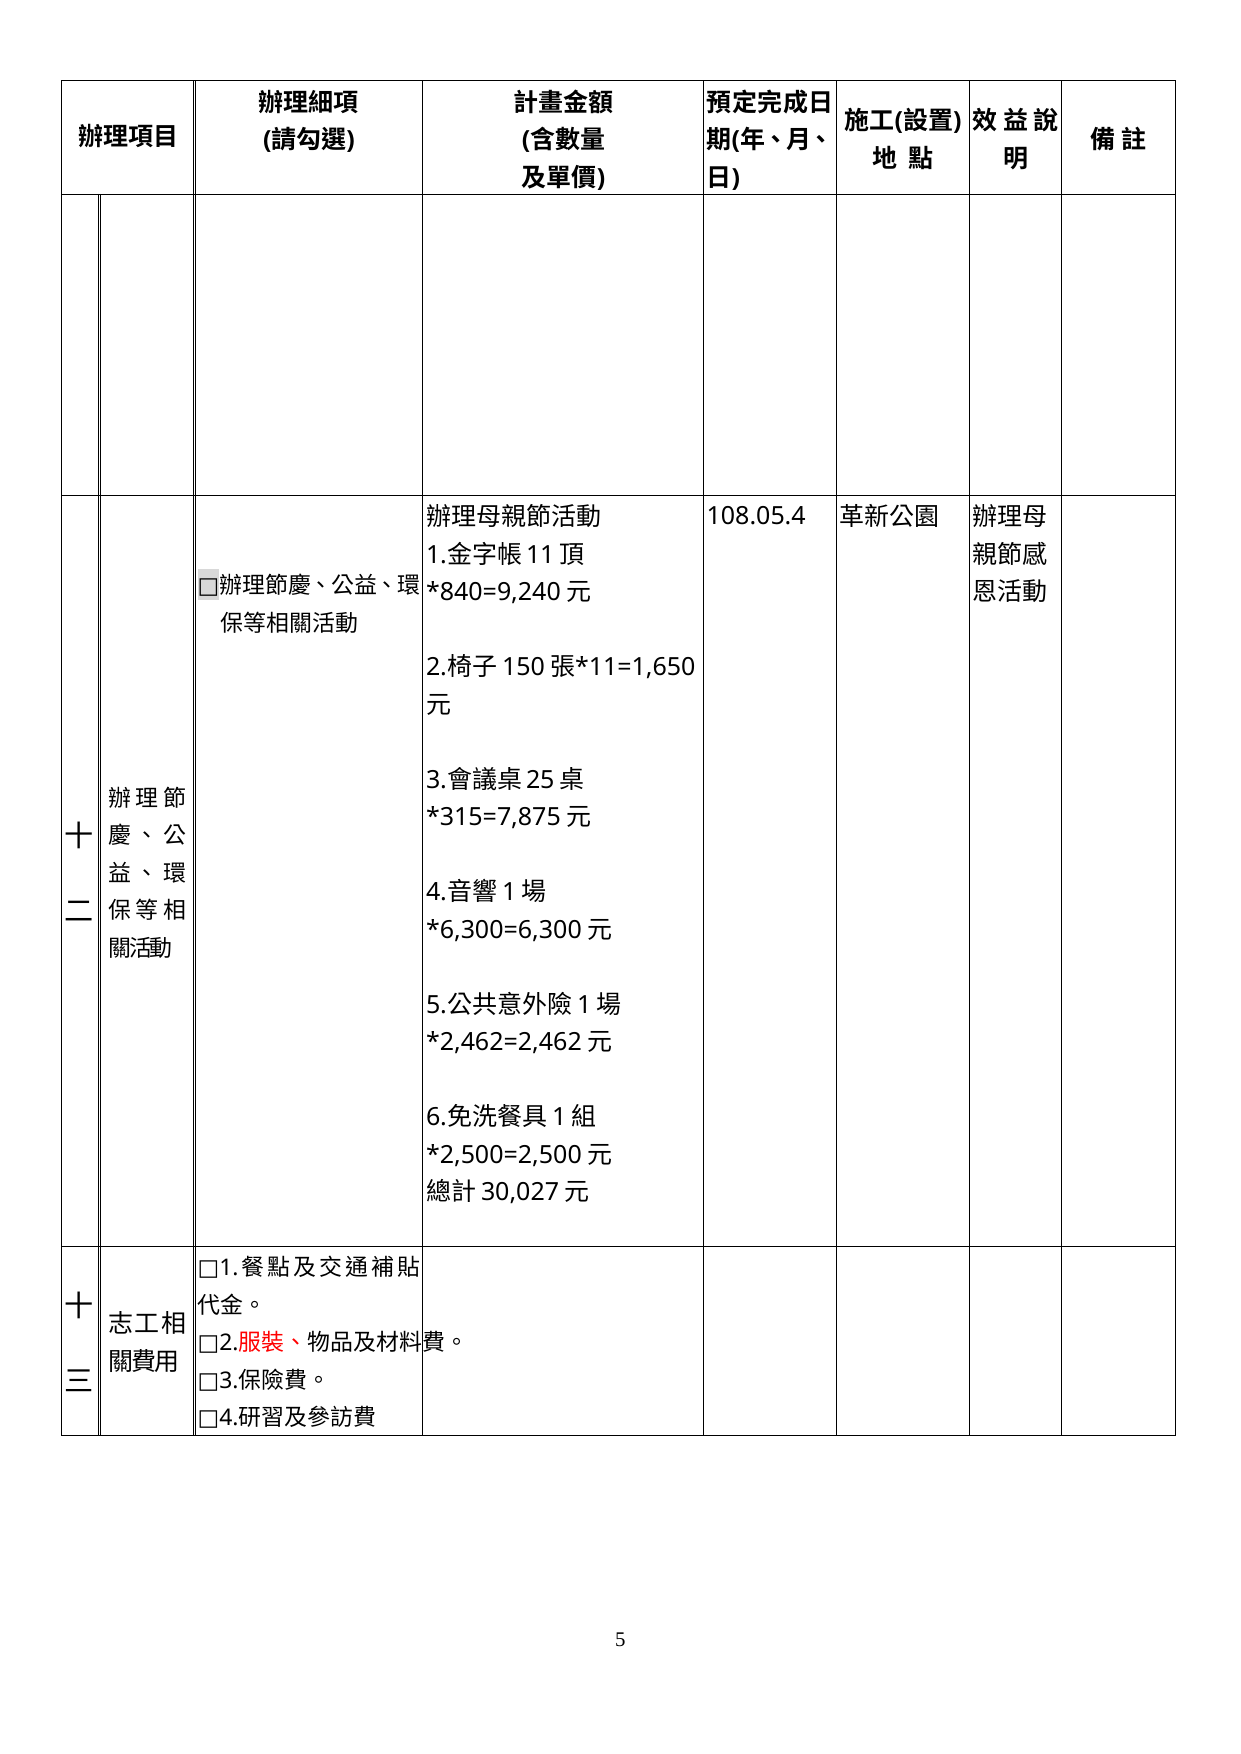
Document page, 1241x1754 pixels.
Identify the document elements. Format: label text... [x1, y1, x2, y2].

table_header 辦理細項 (請勾選) [196, 81, 422, 194]
table_cell 辦理母親節活動 1.金字帳 11頂*840=9,240元 2.椅子150張*11=1,650元 3.會議桌 25桌*315=7,875元 4.音響1場*6,300=6,300元 5.公共意外險1場*2,462=2,462元 6.免洗餐具1組*2,500=2,500元 總計30,027元 [423, 496, 703, 1246]
table_cell [704, 195, 836, 495]
table_cell [423, 195, 703, 495]
table_cell 辦理母親節感恩活動 [970, 496, 1061, 1246]
table_cell [1062, 195, 1175, 495]
table_cell [62, 195, 98, 495]
table_cell 十二 [62, 496, 98, 1246]
table_header 施工(設置) 地 點 [837, 81, 969, 194]
table_header 備 註 [1062, 81, 1175, 194]
table_cell [423, 1247, 703, 1434]
table_header 計畫金額 (含數量 及單價) [423, 81, 703, 194]
table_cell □辦理節慶、公益、環保等相關活動 [196, 496, 422, 1246]
table_cell [970, 1247, 1061, 1434]
table_cell 辦理節慶、公益、環保等相關活動 [101, 496, 193, 1246]
table_header 預定完成日期(年、月、日) [704, 81, 836, 194]
table_cell 革新公園 [837, 496, 969, 1246]
table_cell [704, 1247, 836, 1434]
table_cell 志工相關費用 [101, 1247, 193, 1434]
table_cell 十三 [62, 1247, 98, 1434]
table_cell 108.05.4 [704, 496, 836, 1246]
table_cell [1062, 496, 1175, 1246]
table_cell [101, 195, 193, 495]
table_header 效 益 說 明 [970, 81, 1061, 194]
table_cell □1.餐點及交通補貼代金。 □2.服裝、物品及材料費。 □3.保險費。 □4.研習及參訪費 [196, 1247, 422, 1434]
table_cell [837, 195, 969, 495]
table_cell [970, 195, 1061, 495]
table_cell [837, 1247, 969, 1434]
table_header 辦理項目 [62, 81, 193, 194]
table_cell [1062, 1247, 1175, 1434]
table_cell [196, 195, 422, 495]
